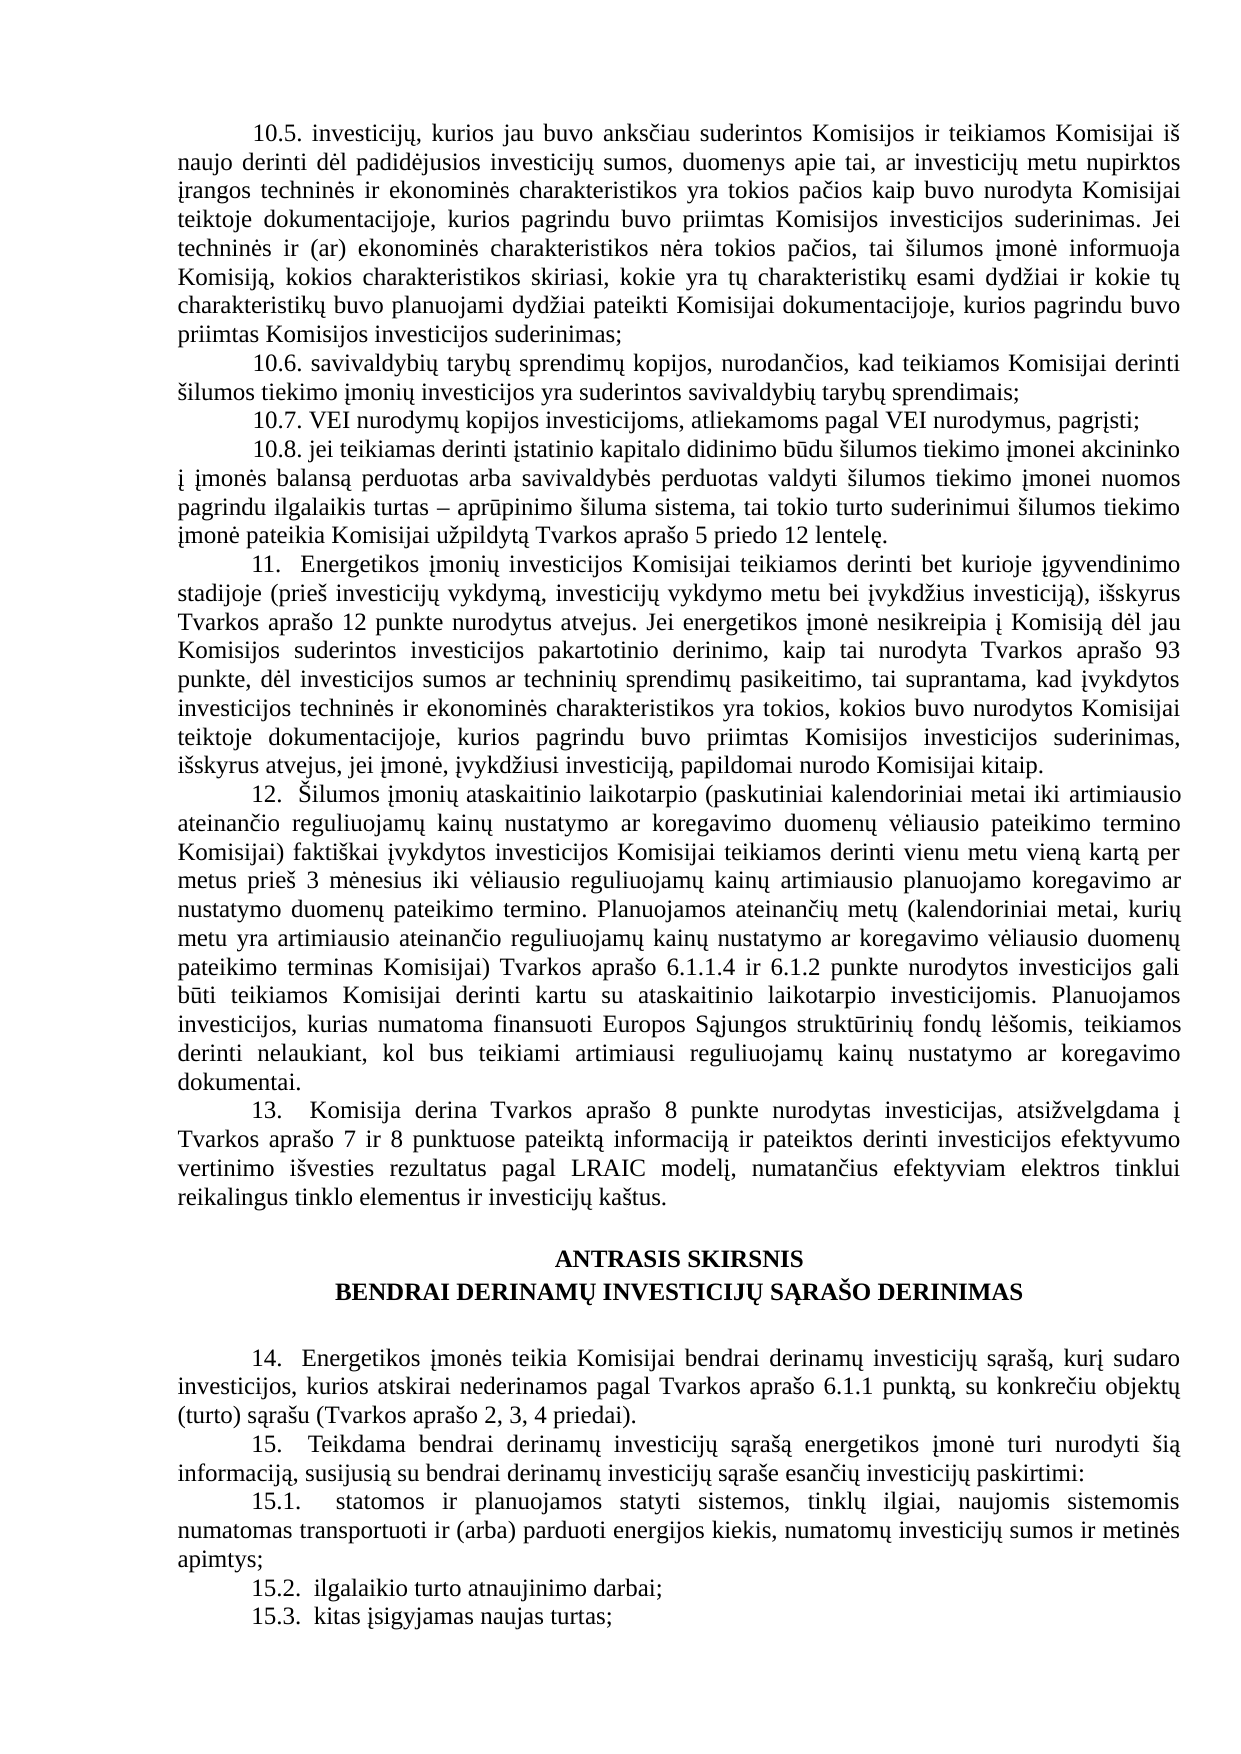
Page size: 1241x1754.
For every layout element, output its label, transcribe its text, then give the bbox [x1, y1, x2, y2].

text 12. Šilumos įmonių ataskaitinio laikotarpio (paskutiniai kalendoriniai metai iki artimiausio ateinančio reguliuojamų kainų nustatymo ar koregavimo duomenų vėliausio pateikimo termino Komisijai) faktiškai įvykdytos investicijos Komisijai teikiamos derinti vienu metu vieną kartą per metus prieš 3 mėnesius iki vėliausio reguliuojamų kainų artimiausio planuojamo koregavimo ar nustatymo duomenų pateikimo termino. Planuojamos ateinančių metų (kalendoriniai metai, kurių metu yra artimiausio ateinančio reguliuojamų kainų nustatymo ar koregavimo vėliausio duomenų pateikimo terminas Komisijai) Tvarkos aprašo 6.1.1.4 ir 6.1.2 punkte nurodytos investicijos gali būti teikiamos Komisijai derinti kartu su ataskaitinio laikotarpio investicijomis. Planuojamos investicijos, kurias numatoma finansuoti Europos Sąjungos struktūrinių fondų lėšomis, teikiamos derinti nelaukiant, kol bus teikiami artimiausi reguliuojamų kainų nustatymo ar koregavimo dokumentai. [177, 779, 1181, 1096]
text BENDRAI DERINAMŲ INVESTICIJŲ SĄRAŠO DERINIMAS [177, 1277, 1181, 1305]
text 13. Komisija derina Tvarkos aprašo 8 punkte nurodytas investicijas, atsižvelgdama į Tvarkos aprašo 7 ir 8 punktuose pateiktą informaciją ir pateiktos derinti investicijos efektyvumo vertinimo išvesties rezultatus pagal LRAIC modelį, numatančius efektyviam elektros tinklui reikalingus tinklo elementus ir investicijų kaštus. [177, 1096, 1181, 1211]
text 11. Energetikos įmonių investicijos Komisijai teikiamos derinti bet kurioje įgyvendinimo stadijoje (prieš investicijų vykdymą, investicijų vykdymo metu bei įvykdžius investiciją), išskyrus Tvarkos aprašo 12 punkte nurodytus atvejus. Jei energetikos įmonė nesikreipia į Komisiją dėl jau Komisijos suderintos investicijos pakartotinio derinimo, kaip tai nurodyta Tvarkos aprašo 93 punkte, dėl investicijos sumos ar techninių sprendimų pasikeitimo, tai suprantama, kad įvykdytos investicijos techninės ir ekonominės charakteristikos yra tokios, kokios buvo nurodytos Komisijai teiktoje dokumentacijoje, kurios pagrindu buvo priimtas Komisijos investicijos suderinimas, išskyrus atvejus, jei įmonė, įvykdžiusi investiciją, papildomai nurodo Komisijai kitaip. [177, 549, 1181, 779]
text 10.8. jei teikiamas derinti įstatinio kapitalo didinimo būdu šilumos tiekimo įmonei akcininko į įmonės balansą perduotas arba savivaldybės perduotas valdyti šilumos tiekimo įmonei nuomos pagrindu ilgalaikis turtas ‒ aprūpinimo šiluma sistema, tai tokio turto suderinimui šilumos tiekimo įmonė pateikia Komisijai užpildytą Tvarkos aprašo 5 priedo 12 lentelę. [177, 434, 1181, 549]
text ANTRASIS SKIRSNIS [177, 1244, 1181, 1272]
text 10.7. VEI nurodymų kopijos investicijoms, atliekamoms pagal VEI nurodymus, pagrįsti; [177, 406, 1181, 434]
text 15. Teikdama bendrai derinamų investicijų sąrašą energetikos įmonė turi nurodyti šią informaciją, susijusią su bendrai derinamų investicijų sąraše esančių investicijų paskirtimi: [177, 1429, 1181, 1486]
text 15.3. kitas įsigyjamas naujas turtas; [177, 1601, 1181, 1630]
text 10.5. investicijų, kurios jau buvo anksčiau suderintos Komisijos ir teikiamos Komisijai iš naujo derinti dėl padidėjusios investicijų sumos, duomenys apie tai, ar investicijų metu nupirktos įrangos techninės ir ekonominės charakteristikos yra tokios pačios kaip buvo nurodyta Komisijai teiktoje dokumentacijoje, kurios pagrindu buvo priimtas Komisijos investicijos suderinimas. Jei techninės ir (ar) ekonominės charakteristikos nėra tokios pačios, tai šilumos įmonė informuoja Komisiją, kokios charakteristikos skiriasi, kokie yra tų charakteristikų esami dydžiai ir kokie tų charakteristikų buvo planuojami dydžiai pateikti Komisijai dokumentacijoje, kurios pagrindu buvo priimtas Komisijos investicijos suderinimas; [177, 118, 1181, 348]
text 14. Energetikos įmonės teikia Komisijai bendrai derinamų investicijų sąrašą, kurį sudaro investicijos, kurios atskirai nederinamos pagal Tvarkos aprašo 6.1.1 punktą, su konkrečiu objektų (turto) sąrašu (Tvarkos aprašo 2, 3, 4 priedai). [177, 1343, 1181, 1429]
text 10.6. savivaldybių tarybų sprendimų kopijos, nurodančios, kad teikiamos Komisijai derinti šilumos tiekimo įmonių investicijos yra suderintos savivaldybių tarybų sprendimais; [177, 348, 1181, 406]
text 15.1. statomos ir planuojamos statyti sistemos, tinklų ilgiai, naujomis sistemomis numatomas transportuoti ir (arba) parduoti energijos kiekis, numatomų investicijų sumos ir metinės apimtys; [177, 1486, 1181, 1573]
text 15.2. ilgalaikio turto atnaujinimo darbai; [177, 1573, 1181, 1601]
